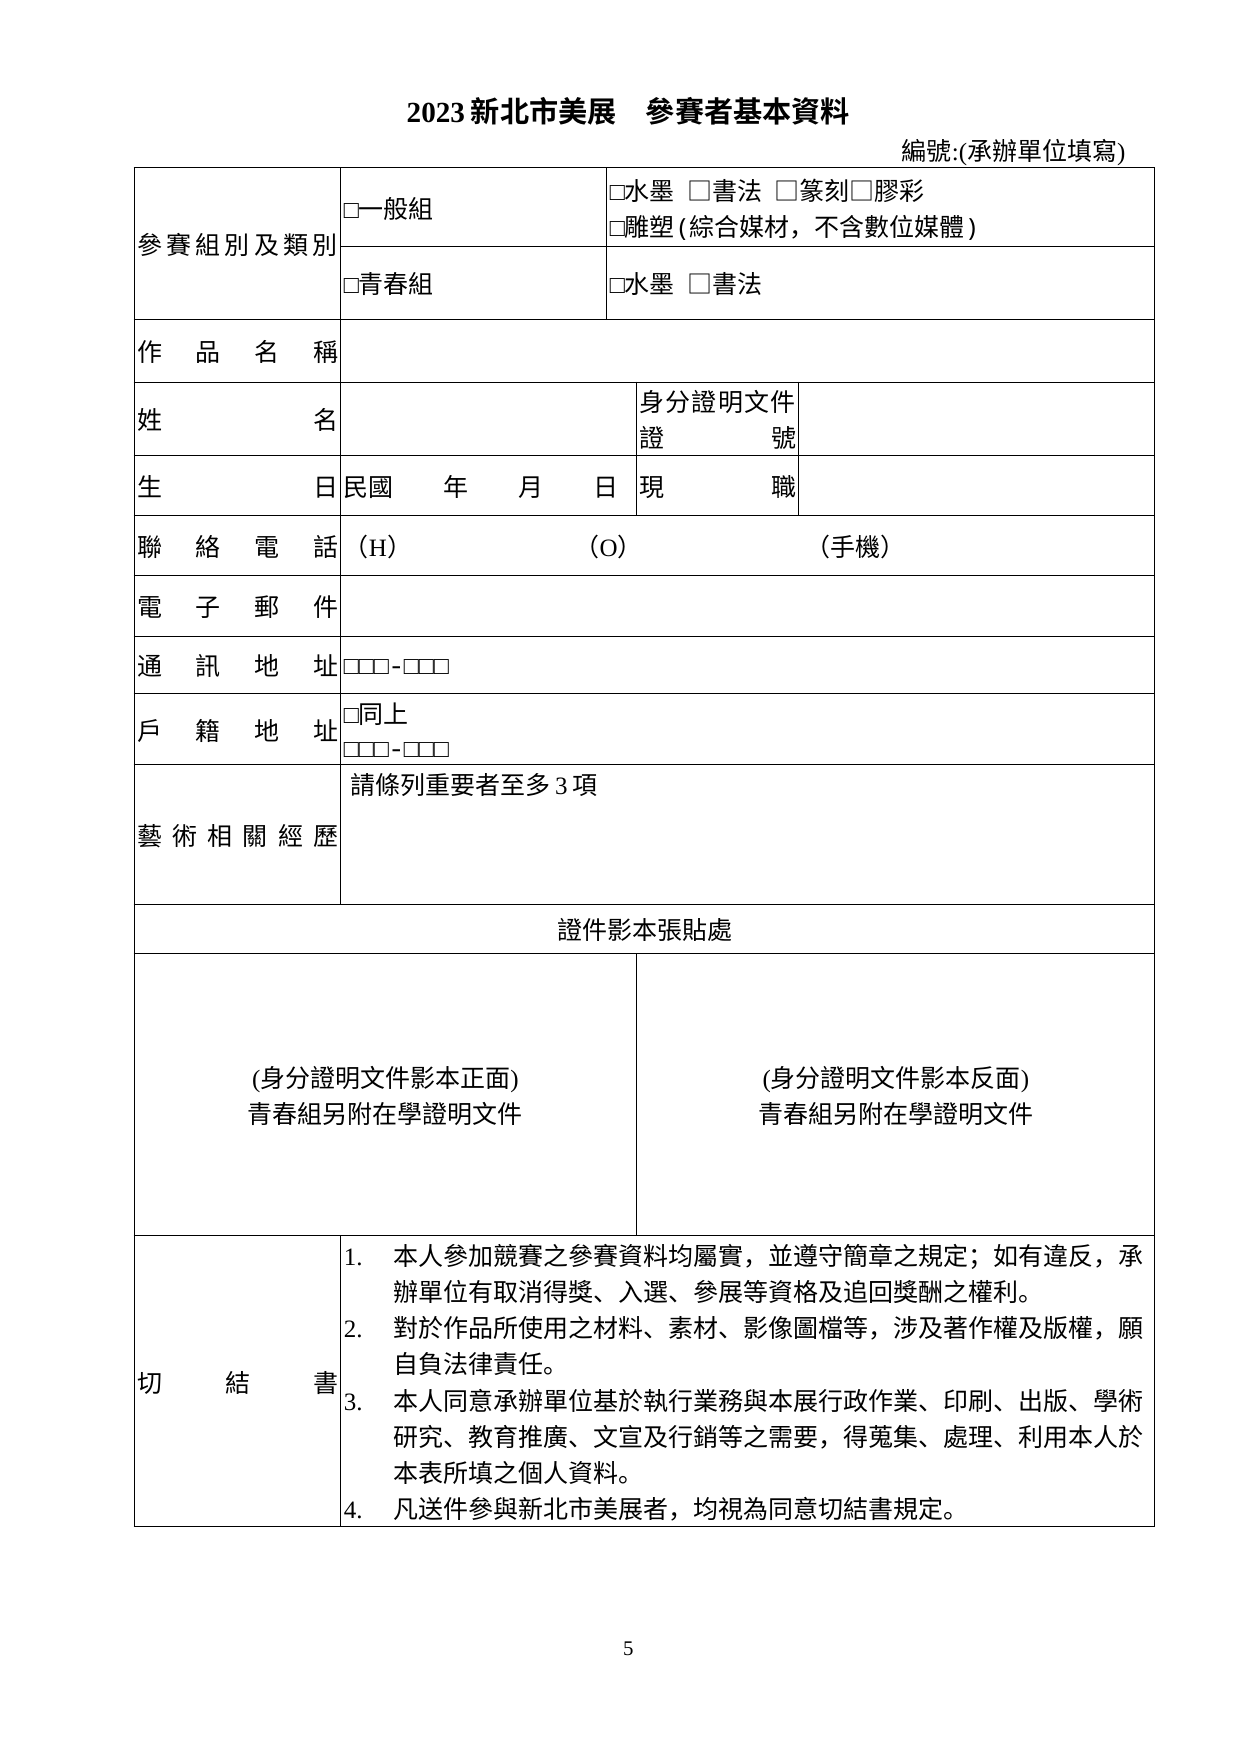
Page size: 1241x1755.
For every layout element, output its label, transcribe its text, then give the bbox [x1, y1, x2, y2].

table_cell 身分證明文件證號 [637, 383, 798, 455]
text 2023新北市美展 參賽者基本資料 [131, 89, 1125, 131]
table_cell 電子郵件 [135, 576, 340, 636]
table_header □一般組 [341, 168, 606, 246]
table_cell 姓名 [135, 383, 340, 455]
table_cell □□□-□□□ [341, 637, 1154, 693]
table_cell 切結書 [135, 1236, 340, 1526]
table_cell 生日 [135, 456, 340, 515]
table_cell 作品名稱 [135, 320, 340, 382]
table_cell □水墨 □書法 [607, 247, 1154, 319]
table_header 參賽組別及類別 [135, 168, 340, 319]
table_cell [341, 383, 636, 455]
table_cell [799, 456, 1154, 515]
table_cell [341, 576, 1154, 636]
table_cell [799, 383, 1154, 455]
table_cell (身分證明文件影本反面) 青春組另附在學證明文件 [637, 954, 1154, 1235]
table_cell 現職 [637, 456, 798, 515]
table_cell 請條列重要者至多3項 [341, 765, 1154, 904]
table_cell [341, 320, 1154, 382]
table_cell 民國 年 月 日 [341, 456, 636, 515]
table_cell 藝術相關經歷 [135, 765, 340, 904]
table_cell □青春組 [341, 247, 606, 319]
table_cell 戶籍地址 [135, 694, 340, 764]
table_cell 聯絡電話 [135, 516, 340, 575]
text 編號:(承辦單位填寫) [131, 131, 1125, 167]
table_cell 通訊地址 [135, 637, 340, 693]
table_cell （H） （O） （手機） [341, 516, 1154, 575]
table_cell □同上 □□□-□□□ [341, 694, 1154, 764]
table_cell 本人參加競賽之參賽資料均屬實，並遵守簡章之規定；如有違反，承辦單位有取消得獎、入選、參展等資格及追回獎酬之權利。 對於作品所使用之材料、素材、影像圖檔等，涉及著作權及版權，願自負法律責任。 本人同意承辦單位基於執行業務與本展行政作業、印刷、出版、學術研究、教育推廣、文宣及行銷等之需要，得蒐集、處理、利用本人於本表所填之個人資料。 凡送件參與新北市美展者，均視為同意切結書規定。 [341, 1236, 1154, 1526]
table_header □水墨 □書法 □篆刻□膠彩 □雕塑(綜合媒材，不含數位媒體) [607, 168, 1154, 246]
table_cell 證件影本張貼處 [135, 905, 1154, 953]
table_cell (身分證明文件影本正面) 青春組另附在學證明文件 [135, 954, 636, 1235]
